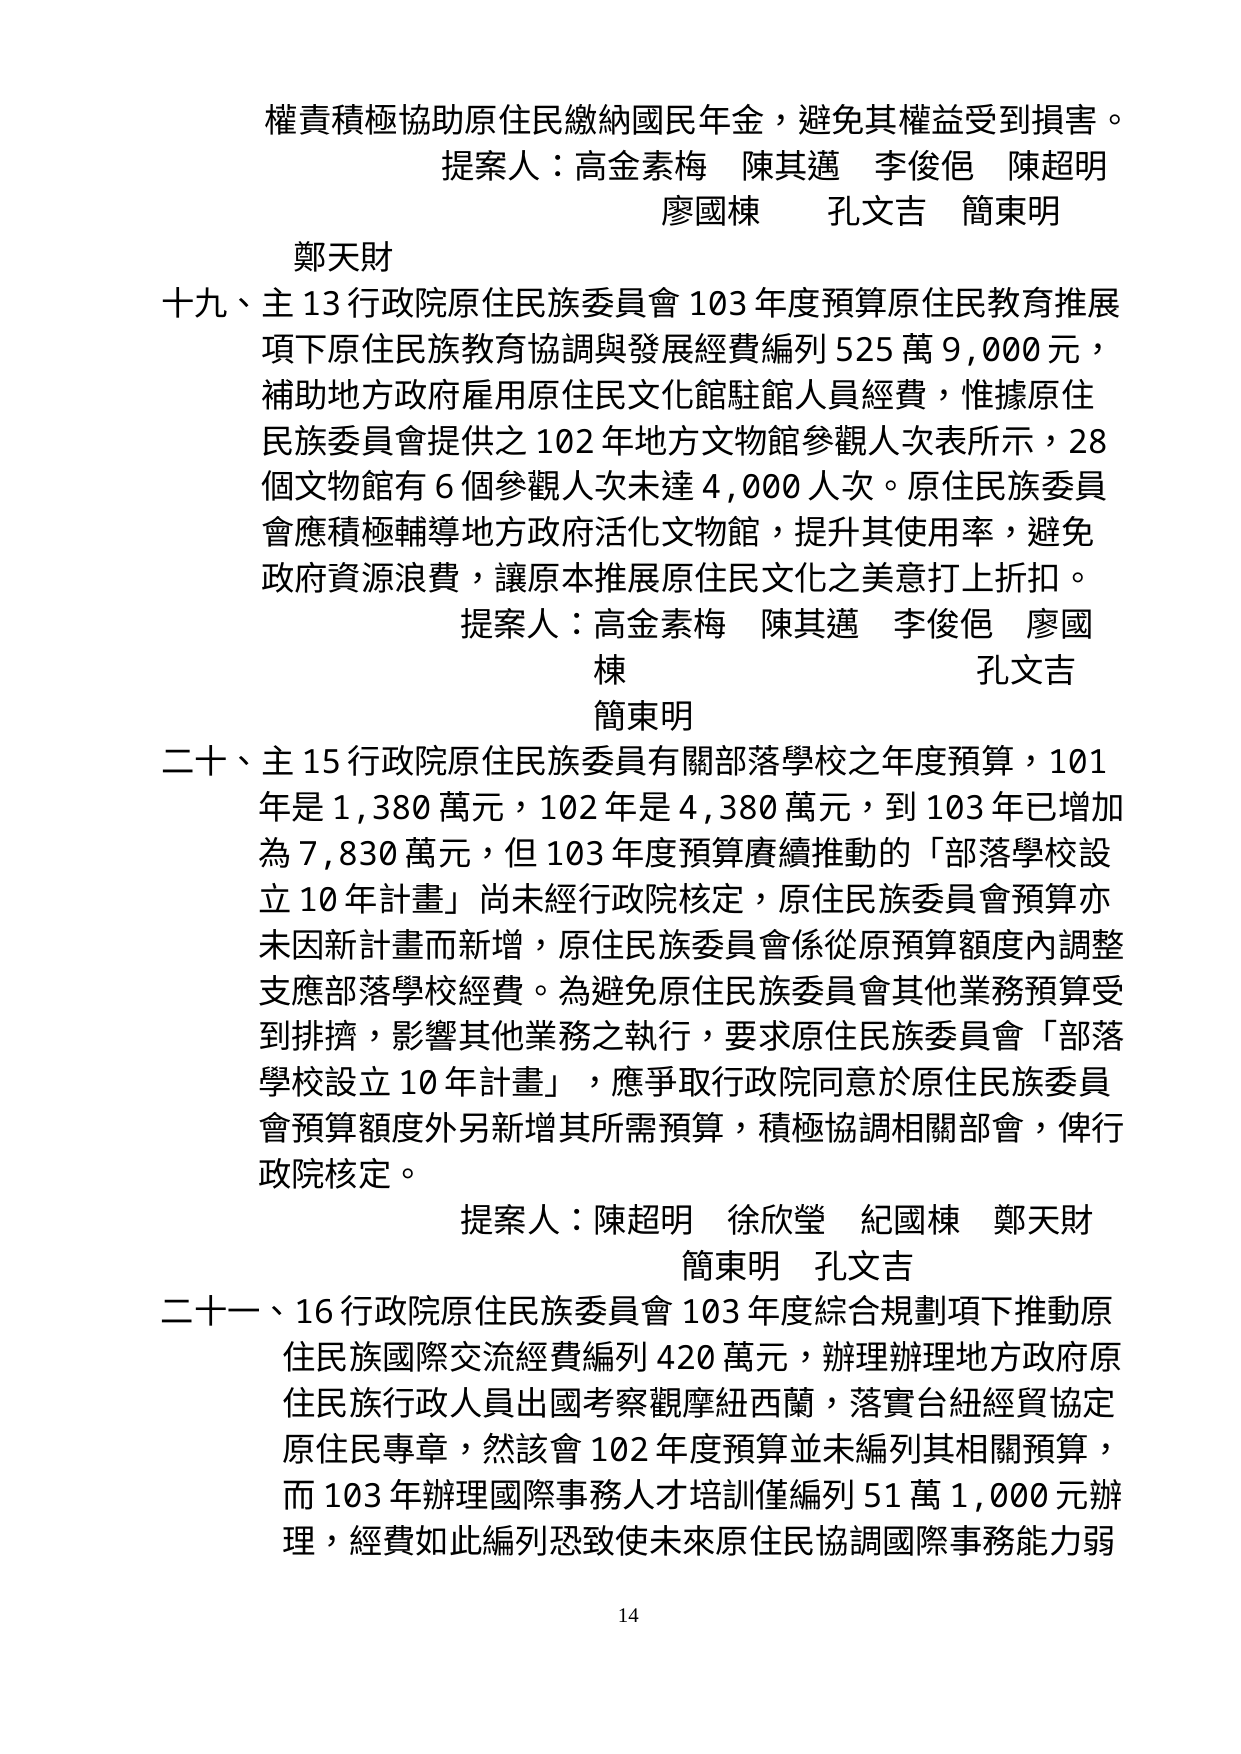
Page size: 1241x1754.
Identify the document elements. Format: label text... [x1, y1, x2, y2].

text 二十、主15行政院原住民族委員有關部落學校之年度預算，101年是1,380萬元，102年是4,380萬元，到103年已增加為7,830萬元，但103年度預算賡續推動的「部落學校設立10年計畫」尚未經行政院核定，原住民族委員會預算亦未因新計畫而新增，原住民族委員會係從原預算額度內調整支應部落學校經費。為避免原住民族委員會其他業務預算受到排擠，影響其他業務之執行，要求原住民族委員會「部落學校設立10年計畫」，應爭取行政院同意於原住民族委員會預算額度外另新增其所需預算，積極協調相關部會，俾行政院核定。 [161, 737, 1125, 1196]
text 提案人：高金素梅 陳其邁 李俊俋 陳超明 [191, 141, 1125, 187]
text 十九、主13行政院原住民族委員會103年度預算原住民教育推展項下原住民族教育協調與發展經費編列525萬9,000元，補助地方政府雇用原住民文化館駐館人員經費，惟據原住民族委員會提供之102年地方文物館參觀人次表所示，28個文物館有6個參觀人次未達4,000人次。原住民族委員會應積極輔導地方政府活化文物館，提升其使用率，避免政府資源浪費，讓原本推展原住民文化之美意打上折扣。 [161, 279, 1125, 600]
text 提案人：高金素梅 陳其邁 李俊俋 廖國棟 孔文吉 簡東明 [460, 600, 1125, 737]
text 提案人：陳超明 徐欣瑩 紀國棟 鄭天財 [293, 1196, 1125, 1241]
text 簡東明 孔文吉 [161, 1241, 1125, 1287]
text 二十一、16行政院原住民族委員會103年度綜合規劃項下推動原住民族國際交流經費編列420萬元，辦理辦理地方政府原住民族行政人員出國考察觀摩紐西蘭，落實台紐經貿協定原住民專章，然該會102年度預算並未編列其相關預算，而103年辦理國際事務人才培訓僅編列51萬1,000元辦理，經費如此編列恐致使未來原住民協調國際事務能力弱 [161, 1287, 1125, 1562]
text 廖國棟 孔文吉 簡東明 鄭天財 [161, 187, 1125, 279]
text 十八、主-12行政院原住民族委員會103年度預算社會服務推展項下推動原住民社會福利服務編列205萬6,000元，辦理消費者保護及國民年金業務，然依據原住民族委員會提供102年迄今原住民國民年金繳納情況，台灣一般民眾收繳率較原住民高，顯見原住民繳納國民年金不踴躍，危及原住民族未來領取國民年金之權益，原住民族委員會應本於權責積極協助原住民繳納國民年金，避免其權益受到損害。 [161, 96, 1125, 141]
